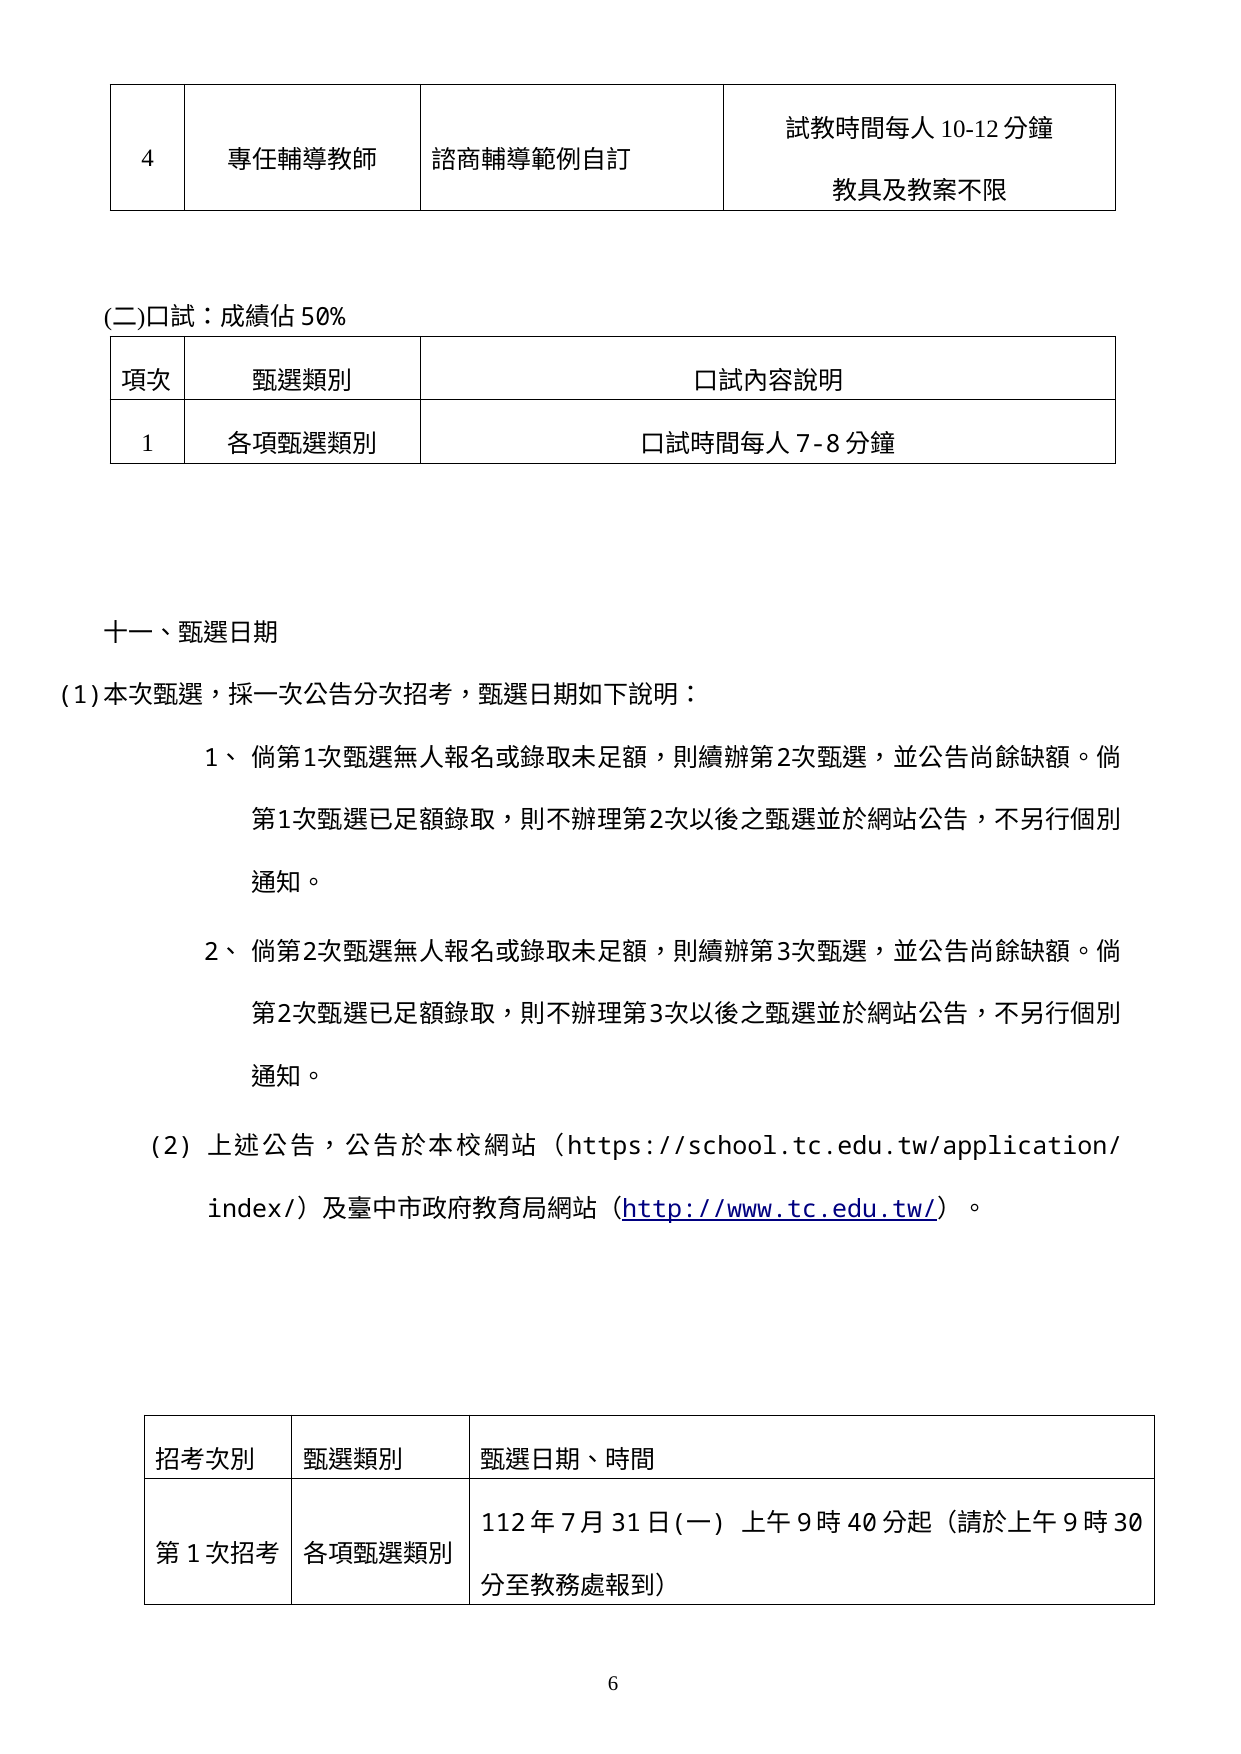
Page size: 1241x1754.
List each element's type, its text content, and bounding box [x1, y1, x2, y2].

text (二)口試：成績佔50% [103, 273, 1122, 336]
list 本次甄選，採一次公告分次招考，甄選日期如下說明： [57, 651, 1122, 714]
table_cell 4 [111, 85, 184, 210]
table_header 甄選類別 [185, 337, 420, 399]
table_cell 諮商輔導範例自訂 [421, 85, 723, 210]
table_cell 口試時間每人7-8分鐘 [421, 400, 1115, 463]
table_header 甄選日期、時間 [470, 1416, 1154, 1478]
table_header 招考次別 [145, 1416, 291, 1478]
table_cell 專任輔導教師 [185, 85, 420, 210]
table_cell 各項甄選類別 [292, 1479, 469, 1604]
table_header 口試內容說明 [421, 337, 1115, 399]
table_cell 試教時間每人10-12分鐘 教具及教案不限 [724, 85, 1115, 210]
list 倘第2次甄選無人報名或錄取未足額，則續辦第3次甄選，並公告尚餘缺額。倘第2次甄選已足額錄取，則不辦理第3次以後之甄選並於網站公告，不另行個別通知。 [203, 908, 1122, 1095]
list 上述公告，公告於本校網站（https://school.tc.edu.tw/application/index/）及臺中市政府教育局網站（http://www.tc.edu.tw/）。 [148, 1102, 1122, 1227]
table_header 甄選類別 [292, 1416, 469, 1478]
table_cell 第1次招考 [145, 1479, 291, 1604]
table_cell 112年7月31日(一) 上午9時40分起（請於上午9時30分至教務處報到） [470, 1479, 1154, 1604]
table_cell 各項甄選類別 [185, 400, 420, 463]
table_cell 1 [111, 400, 184, 463]
text 十一、甄選日期 [103, 589, 1122, 651]
table_header 項次 [111, 337, 184, 399]
list 倘第1次甄選無人報名或錄取未足額，則續辦第2次甄選，並公告尚餘缺額。倘第1次甄選已足額錄取，則不辦理第2次以後之甄選並於網站公告，不另行個別通知。 [203, 714, 1122, 901]
